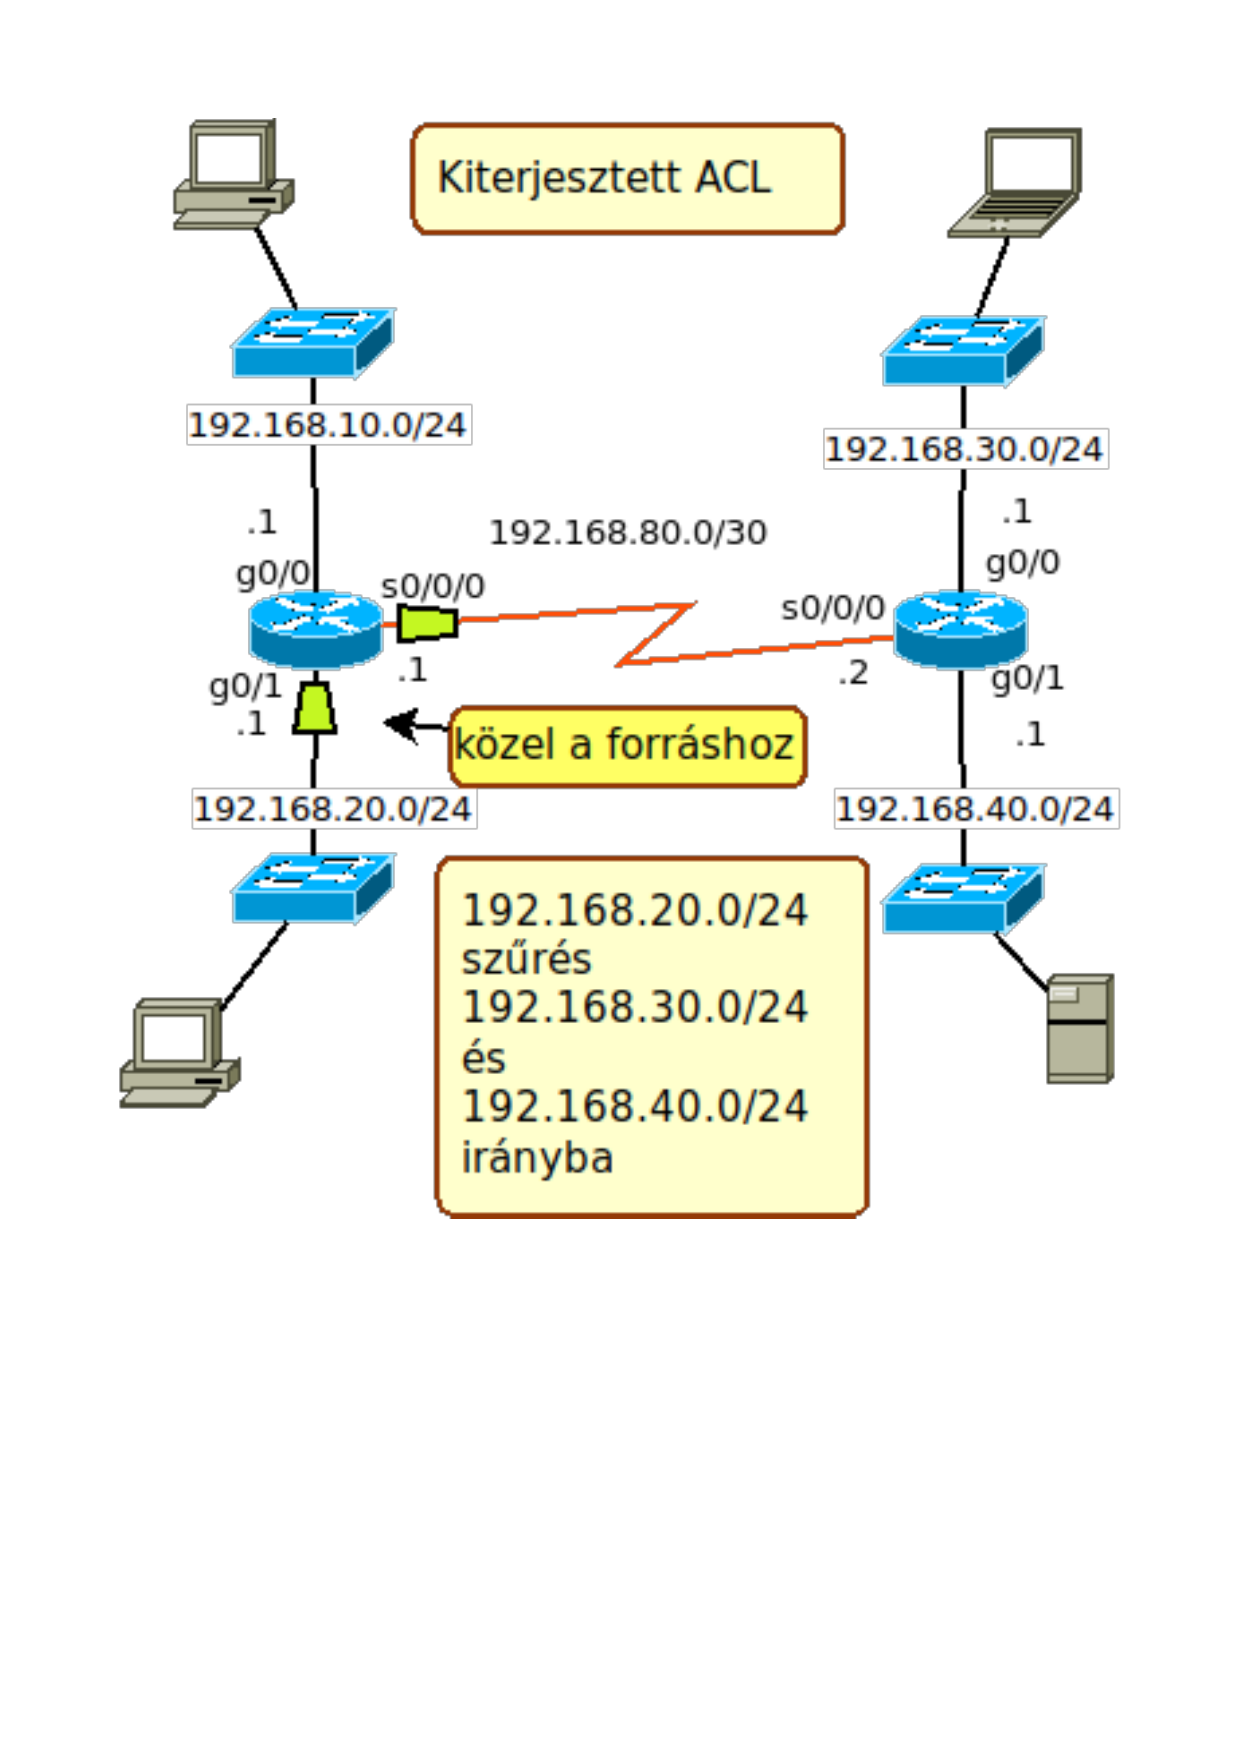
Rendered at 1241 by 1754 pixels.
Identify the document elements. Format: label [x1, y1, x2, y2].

picture [118, 118, 1123, 1219]
